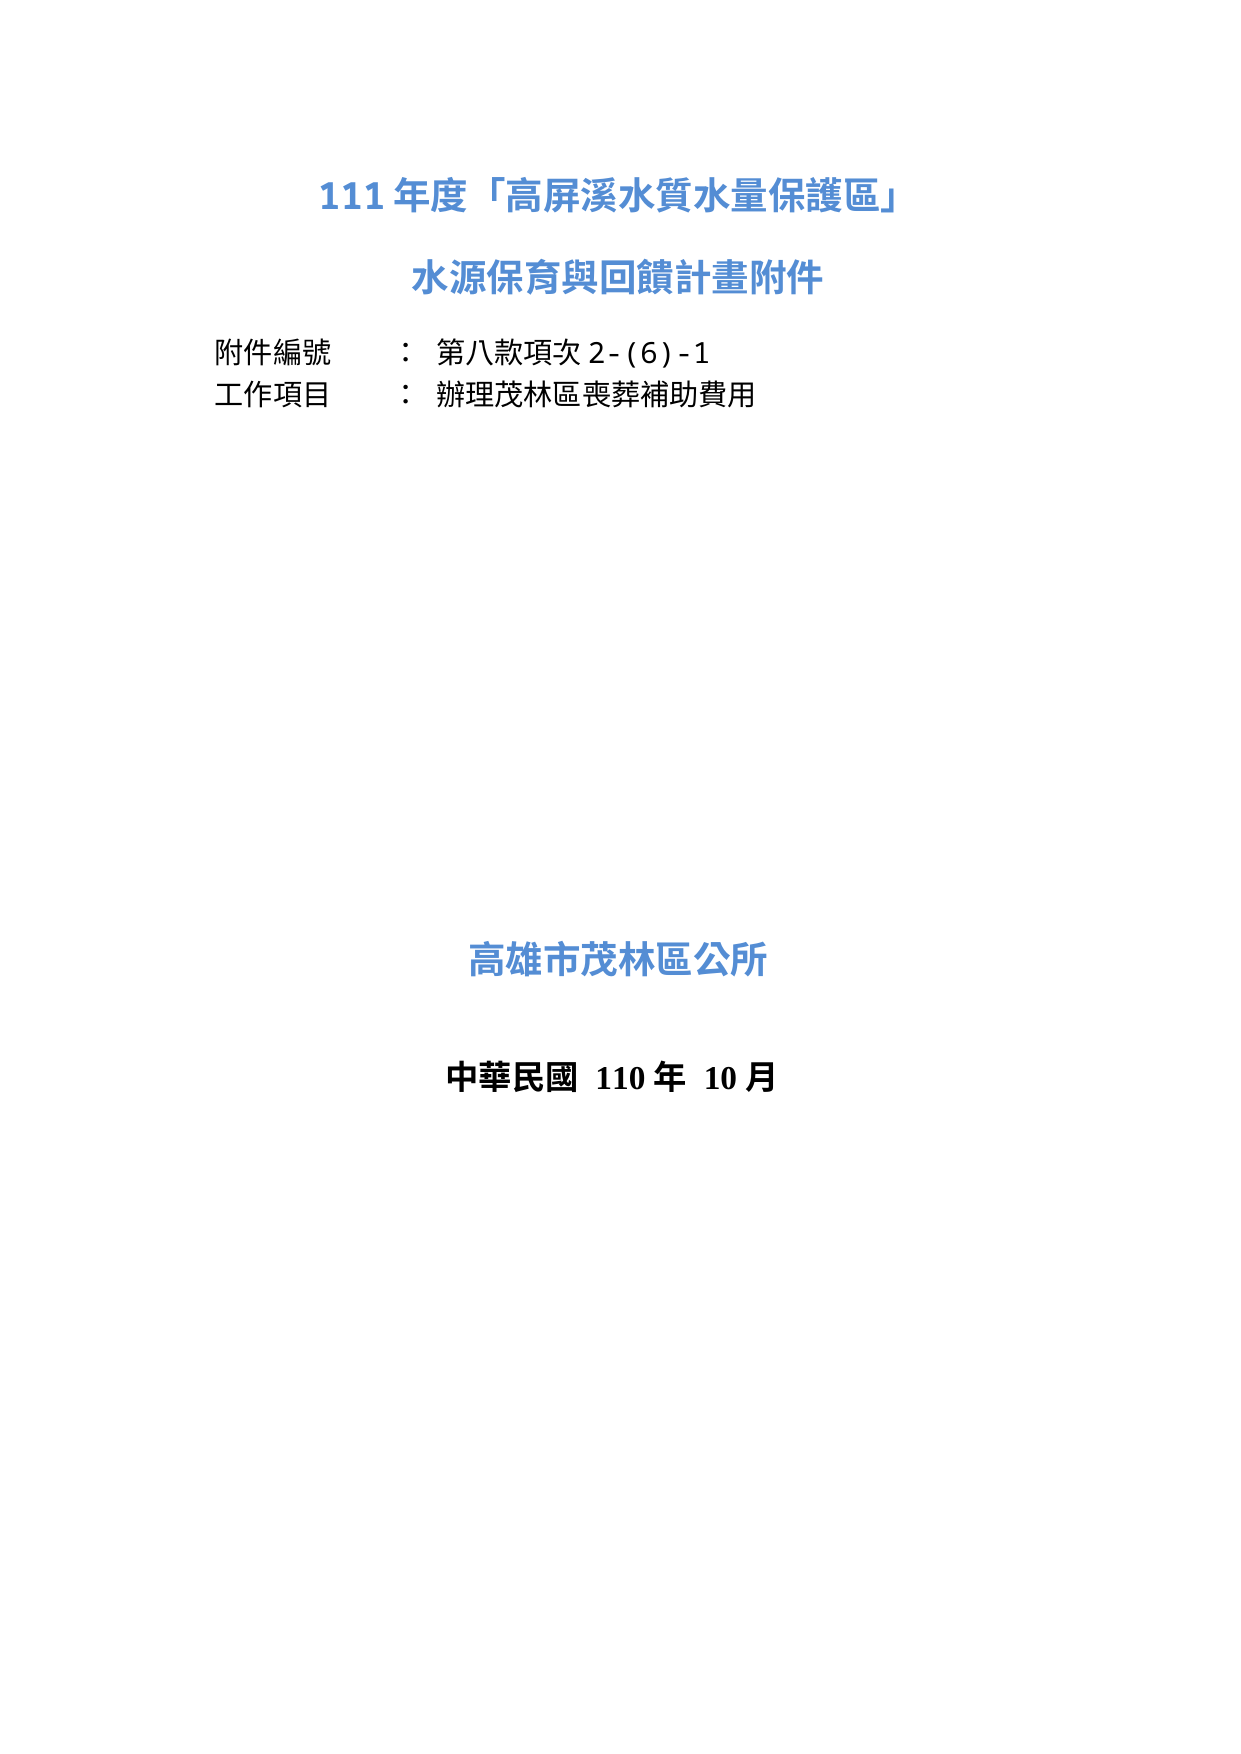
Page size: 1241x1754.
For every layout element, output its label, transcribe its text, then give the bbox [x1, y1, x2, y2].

table_cell 工作項目 [203, 372, 380, 414]
text 高雄市茂林區公所 [118, 930, 1122, 984]
text 111年度「高屏溪水質水量保護區」 [118, 166, 1122, 221]
table_header 附件編號 [203, 329, 380, 372]
table_cell 辦理茂林區喪葬補助費用 [425, 372, 1074, 414]
table_header ： [380, 329, 425, 372]
text 中華民國 110 年 10 月 [118, 1051, 1122, 1099]
text 水源保育與回饋計畫附件 [118, 248, 1122, 302]
table_header 第八款項次2-(6)-1 [425, 329, 1074, 372]
table_cell ： [380, 372, 425, 414]
